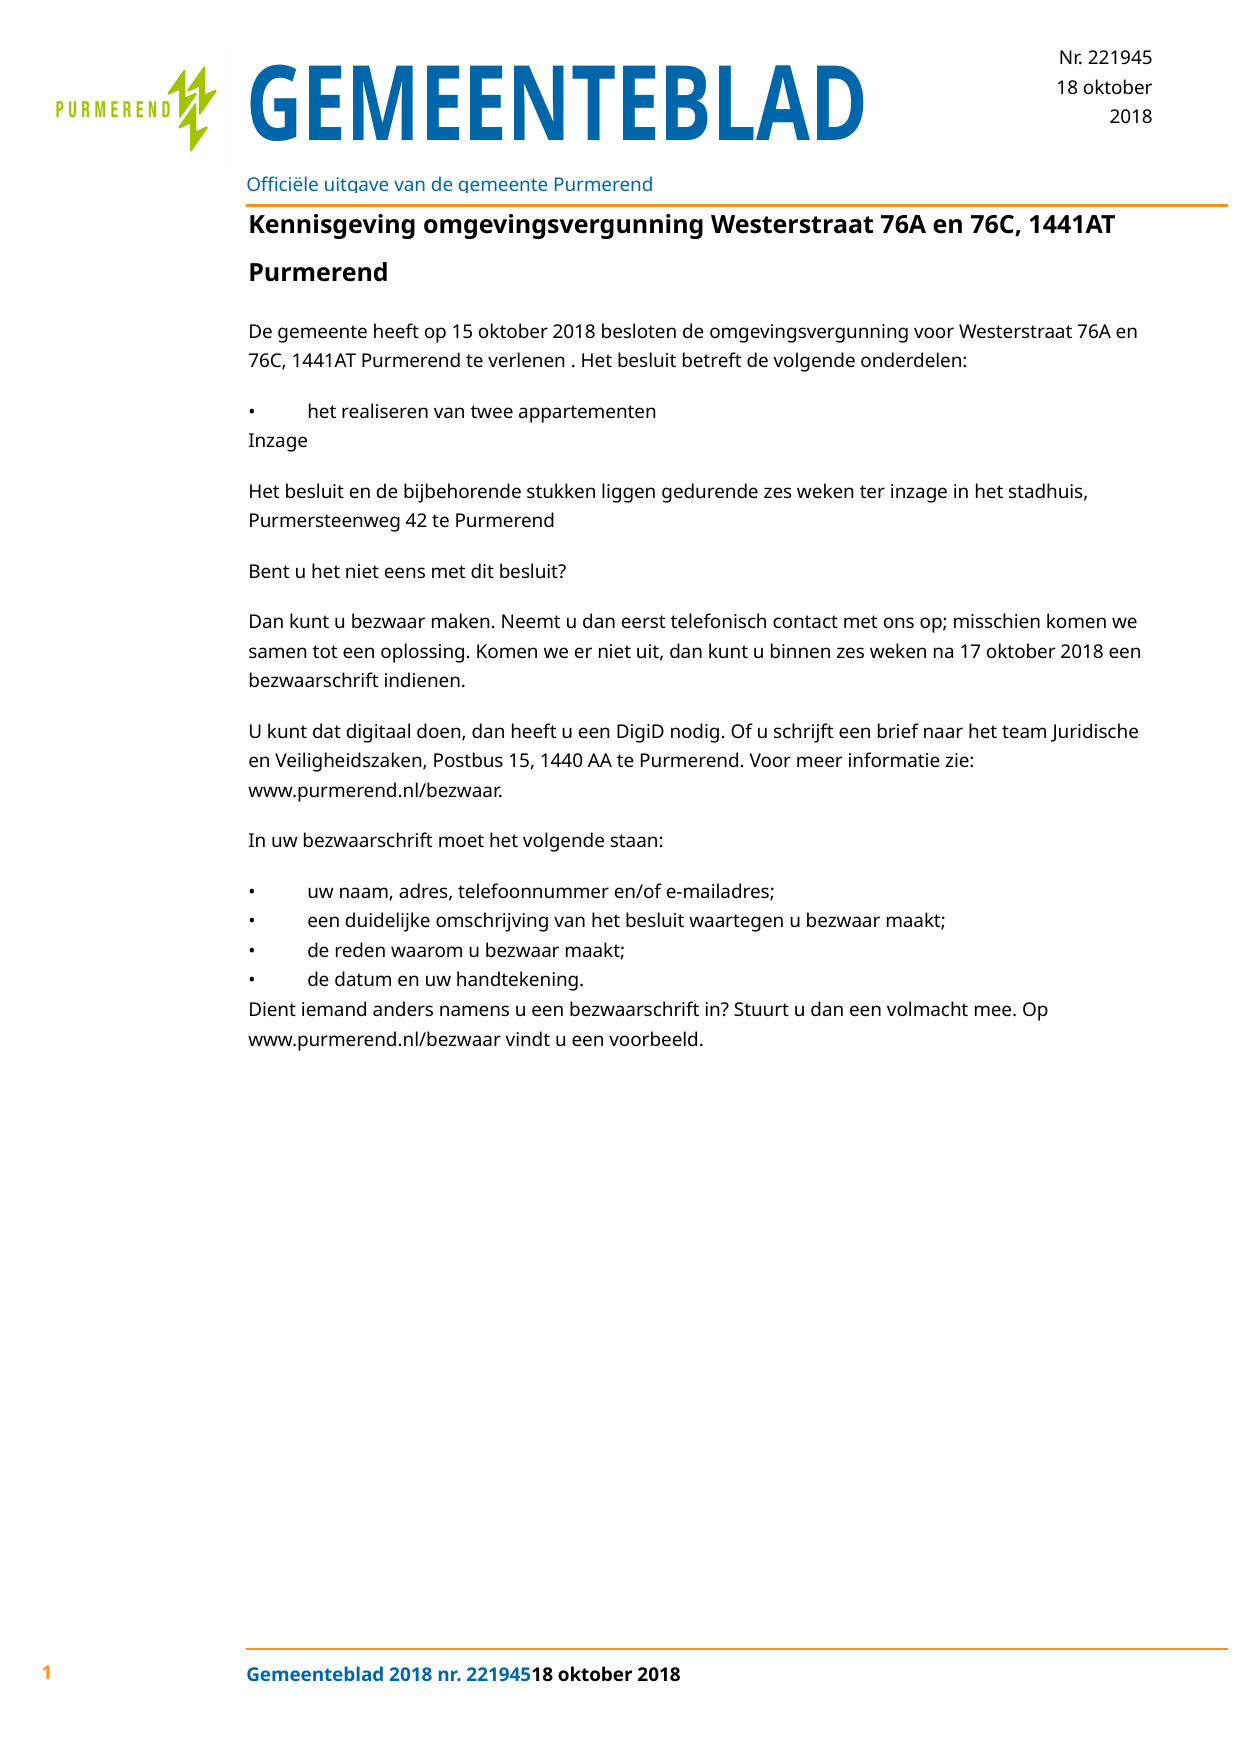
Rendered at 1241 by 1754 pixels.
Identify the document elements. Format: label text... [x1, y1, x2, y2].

text Bent u het niet eens met dit besluit? [248, 558, 1152, 584]
list de datum en uw handtekening. [248, 967, 1152, 992]
text Dan kunt u bezwaar maken. Neemt u dan eerst telefonisch contact met ons op; misschien komen we samen tot een oplossing. Komen we er niet uit, dan kunt u binnen zes weken na 17 oktober 2018 een bezwaarschrift indienen. [248, 608, 1152, 693]
list uw naam, adres, telefoonnummer en/of e-mailadres; [248, 878, 1152, 904]
list de reden waarom u bezwaar maakt; [248, 937, 1152, 963]
picture [41, 47, 231, 172]
text In uw bezwaarschrift moet het volgende staan: [248, 827, 1152, 853]
text U kunt dat digitaal doen, dan heeft u een DigiD nodig. Of u schrijft een brief naar het team Juridische en Veiligheidszaken, Postbus 15, 1440 AA te Purmerend. Voor meer informatie zie: www.purmerend.nl/bezwaar. [248, 718, 1152, 803]
text Het besluit en de bijbehorende stukken liggen gedurende zes weken ter inzage in het stadhuis, Purmersteenweg 42 te Purmerend [248, 478, 1152, 533]
list het realiseren van twee appartementen [248, 398, 1152, 424]
text De gemeente heeft op 15 oktober 2018 besloten de omgevingsvergunning voor Westerstraat 76A en 76C, 1441AT Purmerend te verlenen . Het besluit betreft de volgende onderdelen: [248, 318, 1152, 373]
list een duidelijke omschrijving van het besluit waartegen u bezwaar maakt; [248, 907, 1152, 933]
text Dient iemand anders namens u een bezwaarschrift in? Stuurt u dan een volmacht mee. Op www.purmerend.nl/bezwaar vindt u een voorbeeld. [248, 996, 1152, 1052]
text Kennisgeving omgevingsvergunning Westerstraat 76A en 76C, 1441AT Purmerend [248, 207, 1152, 288]
text Inzage [248, 427, 1152, 453]
